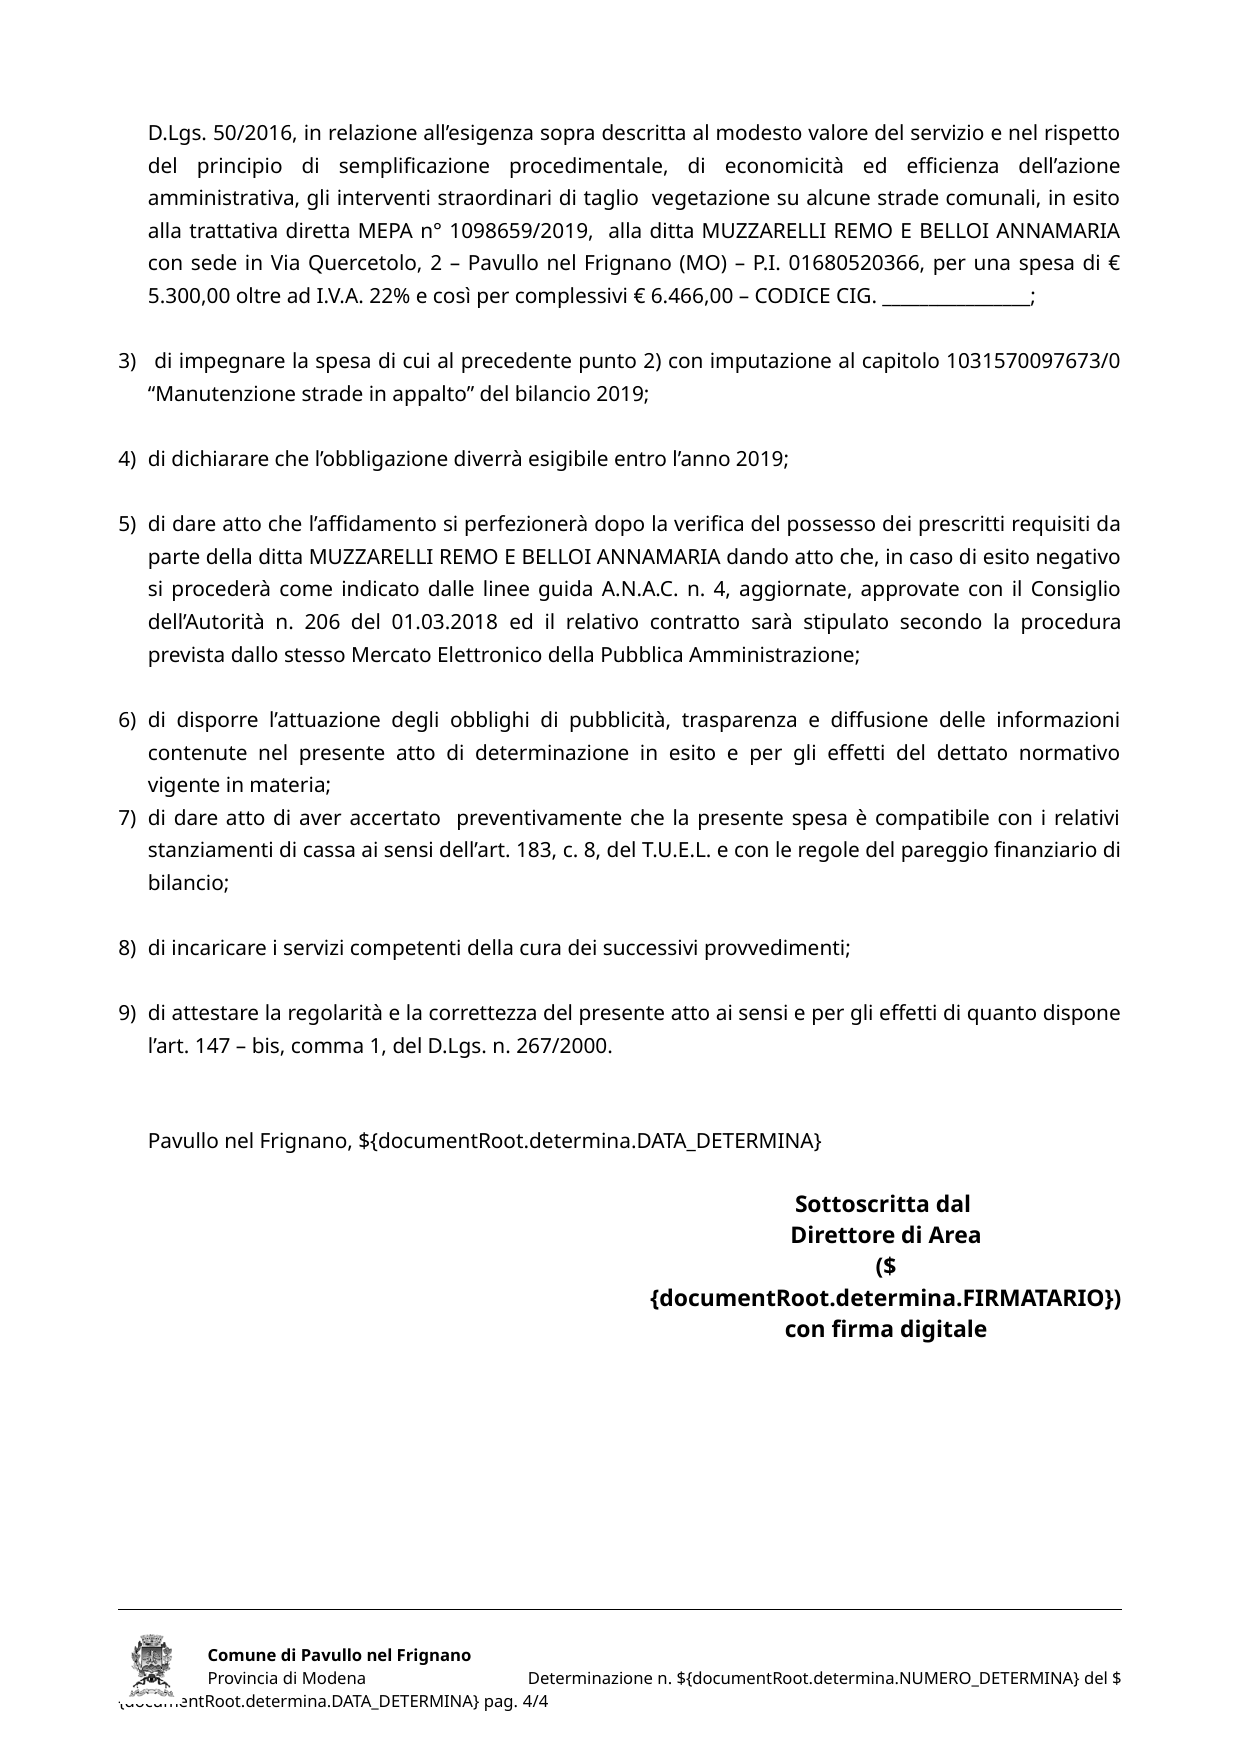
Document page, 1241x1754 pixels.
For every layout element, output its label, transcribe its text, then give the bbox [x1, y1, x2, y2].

text Pavullo nel Frignano, ${documentRoot.determina.DATA_DETERMINA} [118, 1126, 1122, 1154]
list di dichiarare che l’obbligazione diverrà esigibile entro l’anno 2019; [118, 444, 1122, 473]
text Sottoscritta dal [649, 1188, 1122, 1219]
text con firma digitale [649, 1313, 1122, 1344]
list di impegnare la spesa di cui al precedente punto 2) con imputazione al capitolo 1031570097673/0 “Manutenzione strade in appalto” del bilancio 2019; [118, 346, 1122, 407]
list di attestare la regolarità e la correttezza del presente atto ai sensi e per gli effetti di quanto dispone l’art. 147 – bis, comma 1, del D.Lgs. n. 267/2000. [118, 998, 1122, 1059]
text (${documentRoot.determina.FIRMATARIO}) [649, 1250, 1122, 1313]
list di disporre l’attuazione degli obblighi di pubblicità, trasparenza e diffusione delle informazioni contenute nel presente atto di determinazione in esito e per gli effetti del dettato normativo vigente in materia; [118, 705, 1122, 799]
list di incaricare i servizi competenti della cura dei successivi provvedimenti; [118, 933, 1122, 962]
text Direttore di Area [649, 1219, 1122, 1250]
list D.Lgs. 50/2016, in relazione all’esigenza sopra descritta al modesto valore del servizio e nel rispetto del principio di semplificazione procedimentale, di economicità ed efficienza dell’azione amministrativa, gli interventi straordinari di taglio vegetazione su alcune strade comunali, in esito alla trattativa diretta MEPA n° 1098659/2019, alla ditta MUZZARELLI REMO E BELLOI ANNAMARIA con sede in Via Quercetolo, 2 – Pavullo nel Frignano (MO) – P.I. 01680520366, per una spesa di € 5.300,00 oltre ad I.V.A. 22% e così per complessivi € 6.466,00 – CODICE CIG. ________________; [118, 118, 1122, 309]
list di dare atto che l’affidamento si perfezionerà dopo la verifica del possesso dei prescritti requisiti da parte della ditta MUZZARELLI REMO E BELLOI ANNAMARIA dando atto che, in caso di esito negativo si procederà come indicato dalle linee guida A.N.A.C. n. 4, aggiornate, approvate con il Consiglio dell’Autorità n. 206 del 01.03.2018 ed il relativo contratto sarà stipulato secondo la procedura prevista dallo stesso Mercato Elettronico della Pubblica Amministrazione; [118, 509, 1122, 668]
list di dare atto di aver accertato preventivamente che la presente spesa è compatibile con i relativi stanziamenti di cassa ai sensi dell’art. 183, c. 8, del T.U.E.L. e con le regole del pareggio finanziario di bilancio; [118, 803, 1122, 896]
picture [120, 1631, 183, 1704]
